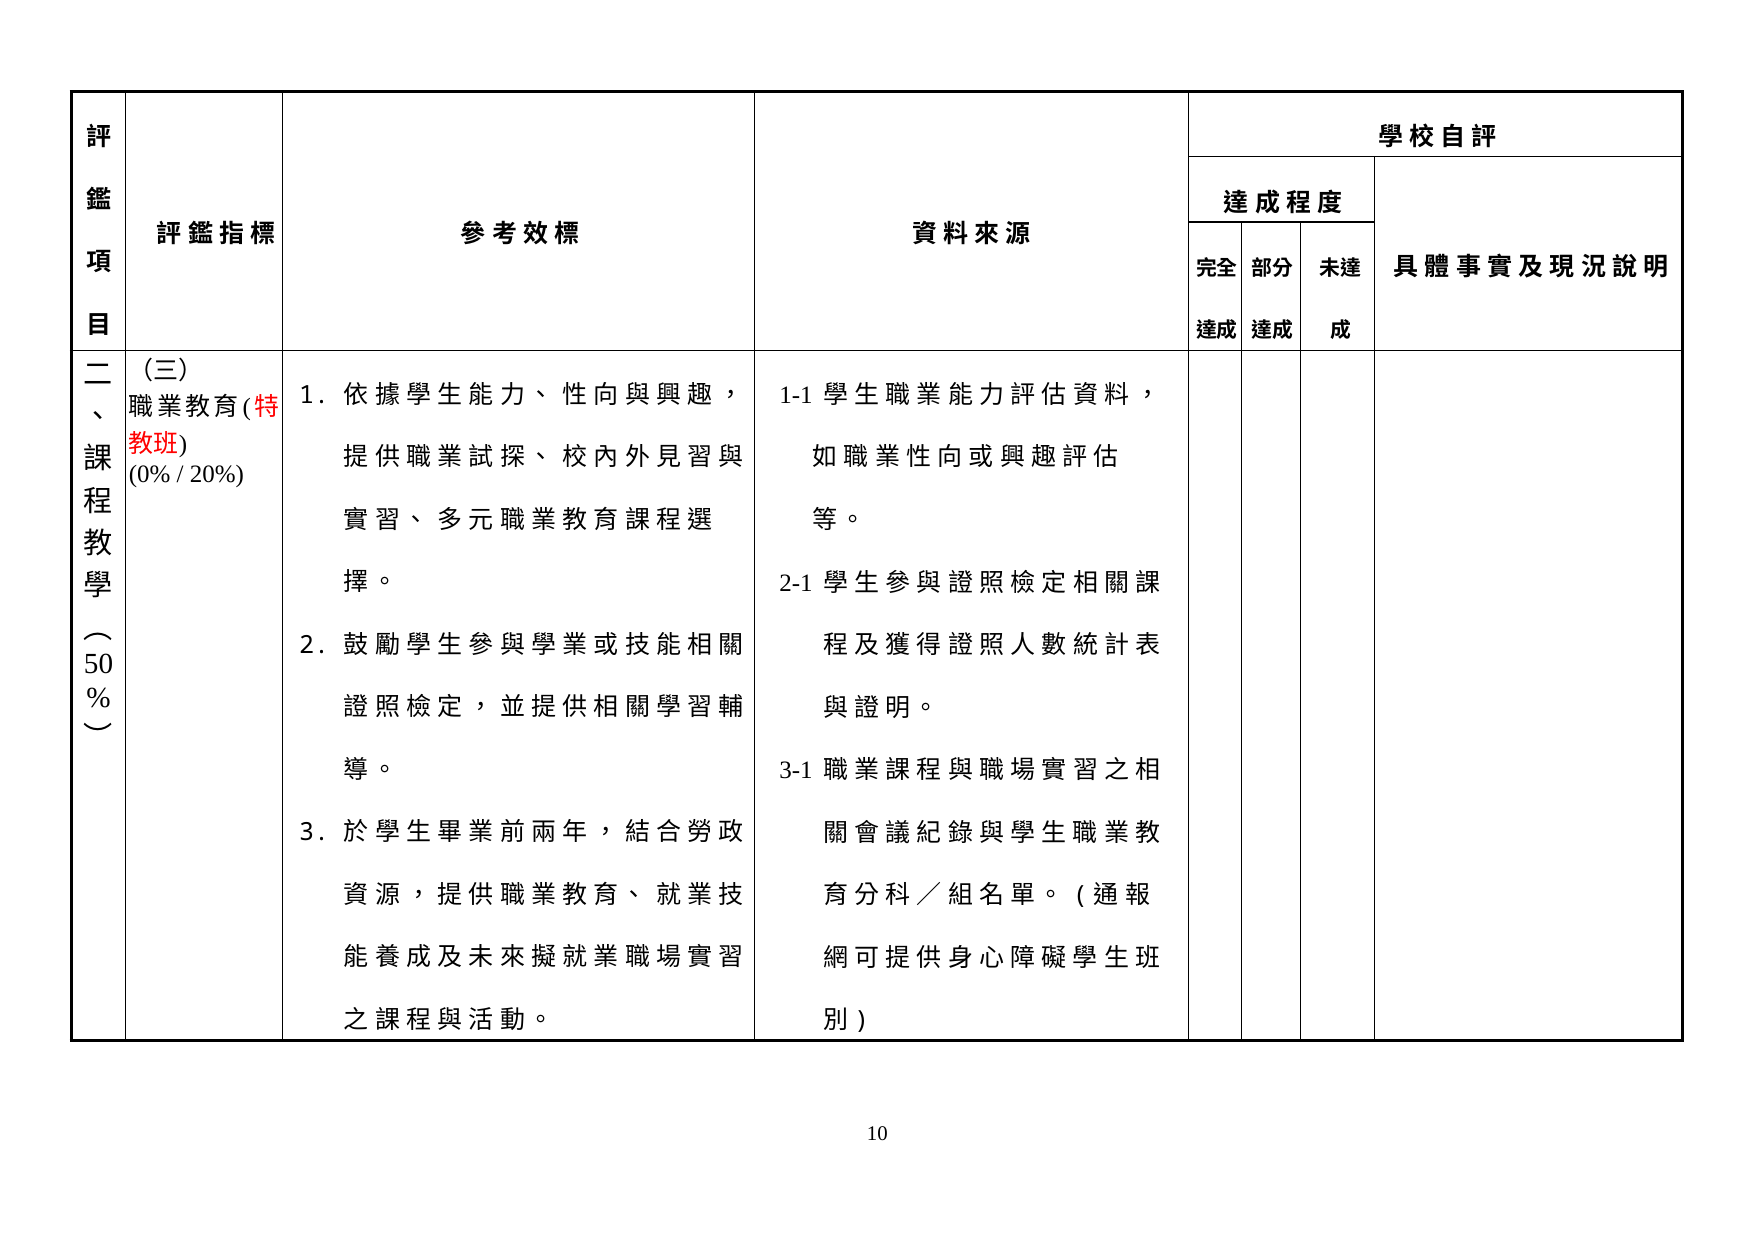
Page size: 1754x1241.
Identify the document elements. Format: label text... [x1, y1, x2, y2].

table_header 評鑑項目 [73, 93, 125, 349]
table_header 資料來源 [755, 93, 1188, 349]
table_cell [1242, 351, 1300, 1039]
table_cell 達成程度 [1189, 157, 1374, 221]
table_cell [1301, 351, 1374, 1039]
table_cell 具體事實及現況說明 [1375, 157, 1681, 349]
table_header 學校自評 [1189, 93, 1681, 156]
table_cell [1375, 351, 1681, 1039]
table_cell 依據學生能力、性向與興趣，提供職業試探、校內外見習與實習、多元職業教育課程選擇。 鼓勵學生參與學業或技能相關證照檢定，並提供相關學習輔導。 於學生畢業前兩年，結合勞政資源，提供職業教育、就業技能養成及未來擬就業職場實習之課程與活動。 妥善安排實習職場，注意職場安全，並強化學生職業態度之建立。 於學生就讀第一年辦理職業能力評估，並視需要於畢業前一年轉介至勞政系統進行職業輔導評量。 加強社區實作時數，畢業後能與就業結合。(參見教材與評量辦法條文) [283, 351, 754, 1039]
table_cell 1-1 學生職業能力評估資料，如職業性向或興趣評估等。 2-1 學生參與證照檢定相關課程及獲得證照人數統計表與證明。 3-1 職業課程與職場實習之相關會議紀錄與學生職業教育分科／組名單。(通報網可提供身心障礙學生班別) [755, 351, 1188, 1039]
table_cell 完全達成 [1189, 223, 1241, 349]
table_cell 未達成 [1301, 223, 1374, 349]
table_cell 二 、 課程教學 ︵ 50% ︶ [73, 351, 125, 1039]
table_cell （三） 職業教育(特教班) (0% / 20%) [126, 351, 282, 1039]
table_header 參考效標 [283, 93, 754, 349]
table_cell 部分達成 [1242, 223, 1300, 349]
table_header 評鑑指標 [126, 93, 282, 349]
table_cell [1189, 351, 1241, 1039]
